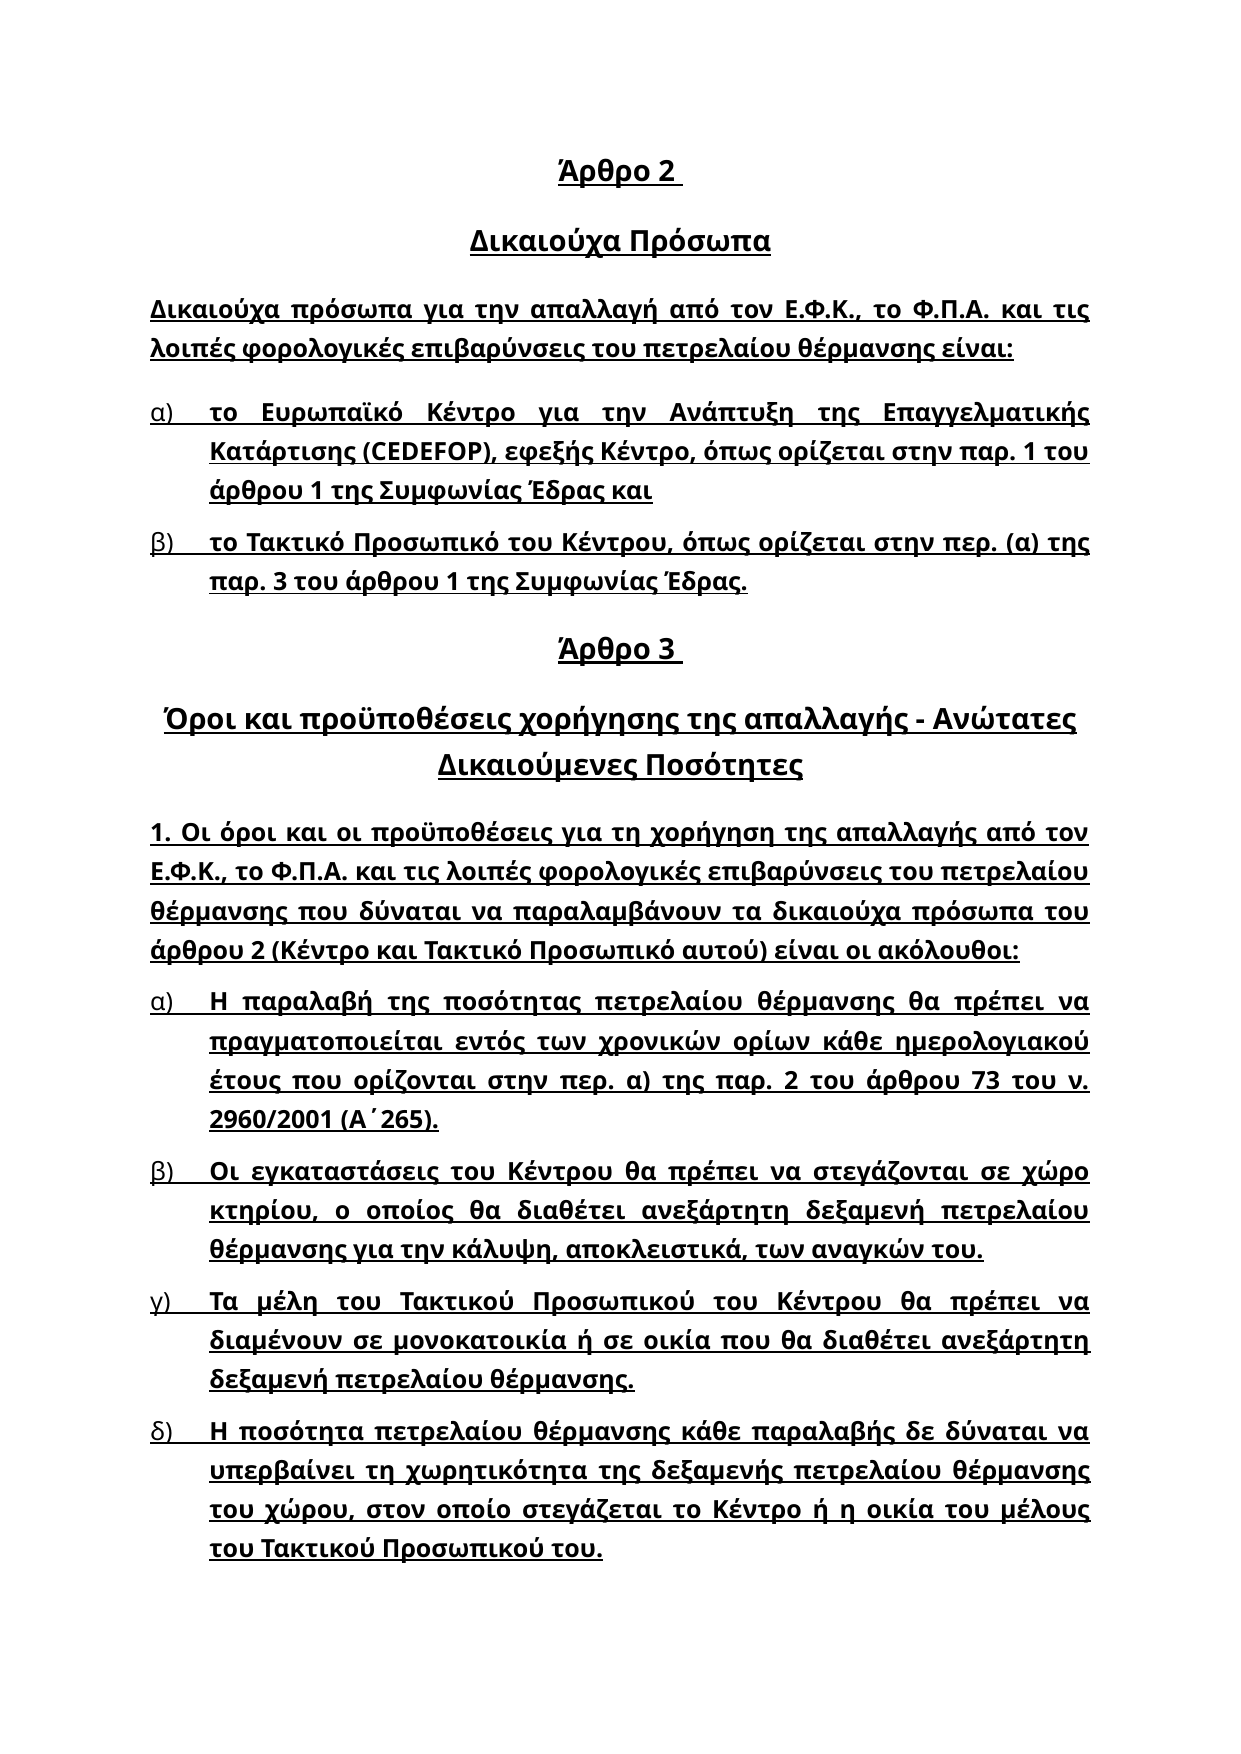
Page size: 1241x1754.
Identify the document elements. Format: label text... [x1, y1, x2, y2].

list α) το Ευρωπαϊκό Κέντρο για την Ανάπτυξη της Επαγγελματικής [150, 394, 1090, 423]
list γ) Τα μέλη του Τακτικού Προσωπικού του Κέντρου θα πρέπει να [150, 1283, 1090, 1312]
subtitle Άρθρο 3 [150, 628, 1090, 668]
list β) το Τακτικό Προσωπικό του Κέντρου, όπως ορίζεται στην περ. (α) της [150, 524, 1090, 553]
list πραγματοποιείται εντός των χρονικών ορίων κάθε ημερολογιακού έτους που ορίζονται στην περ. α) της παρ. 2 του άρθρου 73 του ν. 2960/2001 (Α΄265). [150, 1015, 1090, 1136]
text λοιπές φορολογικές επιβαρύνσεις του πετρελαίου θέρμανσης είναι: [150, 322, 1090, 364]
list παρ. 3 του άρθρου 1 της Συμφωνίας Έδρας. [150, 555, 1090, 598]
text Δικαιούχα πρόσωπα για την απαλλαγή από τον Ε.Φ.Κ., το Φ.Π.Α. και τις [150, 291, 1090, 320]
text θέρμανσης που δύναται να παραλαμβάνουν τα δικαιούχα πρόσωπα του [150, 885, 1090, 922]
list α) Η παραλαβή της ποσότητας πετρελαίου θέρμανσης θα πρέπει να [150, 984, 1090, 1013]
subtitle Όροι και προϋποθέσεις χορήγησης της απαλλαγής - Ανώτατες Δικαιούμενες Ποσότητες [150, 698, 1090, 784]
list Κατάρτισης (CEDEFOP), εφεξής Κέντρο, όπως ορίζεται στην παρ. 1 του άρθρου 1 της Συμφωνίας Έδρας και [150, 425, 1090, 507]
text 1. Οι όροι και οι προϋποθέσεις για τη χορήγηση της απαλλαγής από τον Ε.Φ.Κ., το Φ.Π.Α. και τις λοιπές φορολογικές επιβαρύνσεις του πετρελαίου [150, 815, 1090, 883]
list διαμένουν σε μονοκατοικία ή σε οικία που θα διαθέτει ανεξάρτητη δεξαμενή πετρελαίου θέρμανσης. [150, 1314, 1090, 1396]
list κτηρίου, ο οποίος θα διαθέτει ανεξάρτητη δεξαμενή πετρελαίου θέρμανσης για την κάλυψη, αποκλειστικά, των αναγκών του. [150, 1184, 1090, 1266]
list υπερβαίνει τη χωρητικότητα της δεξαμενής πετρελαίου θέρμανσης του χώρου, στον οποίο στεγάζεται το Κέντρο ή η οικία του μέλους του Τακτικού Προσωπικού του. [150, 1444, 1090, 1565]
text άρθρου 2 (Κέντρο και Τακτικό Προσωπικό αυτού) είναι οι ακόλουθοι: [150, 924, 1090, 966]
list δ) Η ποσότητα πετρελαίου θέρμανσης κάθε παραλαβής δε δύναται να [150, 1413, 1090, 1442]
subtitle Δικαιούχα Πρόσωπα [150, 221, 1090, 260]
subtitle Άρθρο 2 [150, 150, 1090, 190]
list β) Οι εγκαταστάσεις του Κέντρου θα πρέπει να στεγάζονται σε χώρο [150, 1153, 1090, 1182]
